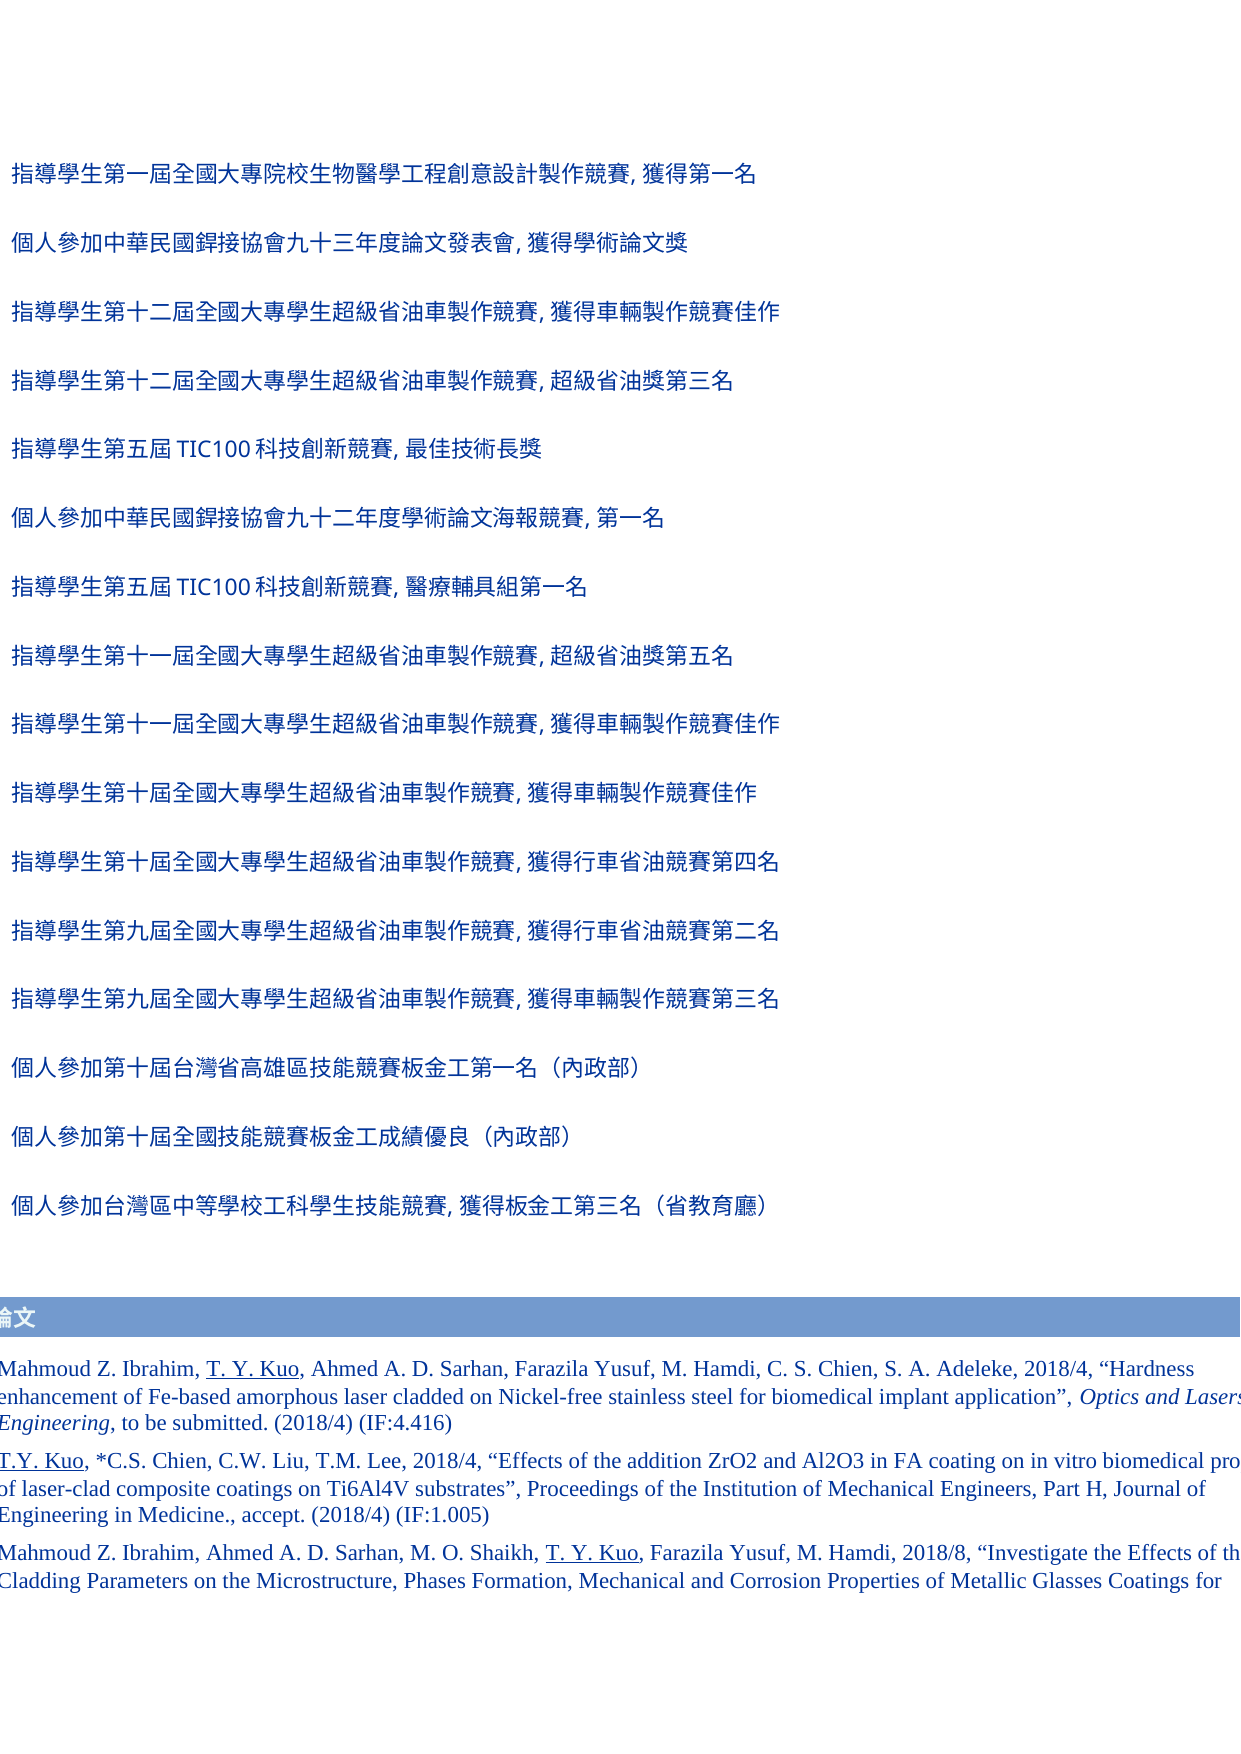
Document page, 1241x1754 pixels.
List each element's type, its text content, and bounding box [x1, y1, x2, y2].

table_cell 1978/04 [0, 1184, 8, 1253]
table_cell 指導學生第十二屆全國大專學生超級省油車製作競賽, 超級省油獎第三名 [8, 359, 1240, 428]
table_cell 指導學生第十二屆全國大專學生超級省油車製作競賽, 獲得車輛製作競賽佳作 [8, 291, 1240, 359]
table_cell 2001/03 [0, 978, 8, 1047]
table_cell 2002/07 [0, 772, 8, 841]
table_cell 指導學生第九屆全國大專學生超級省油車製作競賽, 獲得車輛製作競賽第三名 [8, 978, 1240, 1047]
table_cell 指導學生第十屆全國大專學生超級省油車製作競賽, 獲得行車省油競賽第四名 [8, 841, 1240, 909]
table_cell 2004/10 [0, 222, 8, 291]
table_cell 個人參加台灣區中等學校工科學生技能競賽, 獲得板金工第三名（省教育廳） [8, 1184, 1240, 1253]
table_cell 2004/12 [0, 153, 8, 222]
table_cell 指導學生第九屆全國大專學生超級省油車製作競賽, 獲得行車省油競賽第二名 [8, 909, 1240, 978]
table_cell 指導學生第五屆TIC100科技創新競賽, 醫療輔具組第一名 [8, 566, 1240, 634]
table_cell 2003/10 [0, 497, 8, 566]
table_cell 指導學生第十屆全國大專學生超級省油車製作競賽, 獲得車輛製作競賽佳作 [8, 772, 1240, 841]
table_cell 指導學生第一屆全國大專院校生物醫學工程創意設計製作競賽, 獲得第一名 [8, 153, 1240, 222]
table_cell 個人參加第十屆台灣省高雄區技能競賽板金工第一名（內政部） [8, 1047, 1240, 1116]
table_cell 指導學生第五屆TIC100科技創新競賽, 最佳技術長獎 [8, 428, 1240, 497]
table_cell 2001/03 [0, 909, 8, 978]
table_cell 個人參加中華民國銲接協會九十二年度學術論文海報競賽, 第一名 [8, 497, 1240, 566]
table_cell [0, 1256, 1240, 1297]
table_cell 1979/04 [0, 1116, 8, 1184]
table_cell 2003/04 [0, 634, 8, 703]
table_cell Mahmoud Z. Ibrahim, T. Y. Kuo, Ahmed A. D. Sarhan, Farazila Yusuf, M. Hamdi, C. S. Chien, S. A. Adeleke, 2018/4, “Hardness enhancement of Fe-based amorphous laser cladded on Nickel-free stainless steel for biomedical implant application”, Optics and Lasers in Engineering, to be submitted. (2018/4) (IF:4.416) T.Y. Kuo, *C.S. Chien, C.W. Liu, T.M. Lee, 2018/4, “Effects of the addition ZrO2 and Al2O3 in FA coating on in vitro biomedical properties of laser-clad composite coatings on Ti6Al4V substrates”, Proceedings of the Institution of Mechanical Engineers, Part H, Journal of Engineering in Medicine., accept. (2018/4) (IF:1.005) Mahmoud Z. Ibrahim, Ahmed A. D. Sarhan, M. O. Shaikh, T. Y. Kuo, Farazila Yusuf, M. Hamdi, 2018/8, “Investigate the Effects of the Laser Cladding Parameters on the Microstructure, Phases Formation, Mechanical and Corrosion Properties of Metallic Glasses Coatings for Biomedical Implant Application”, Additive Manufacturing of Emerging Materials (book), Springer, pp 299-323. Mahmoud Z. Ibrahim, Ahmed A. D. Sarhan, T. Y. Kuo*, Farazila Yusuf, M. Hamdi**, C. S. Chien, 2018/6, “Investigate the Effects of the Substrate Surface Roughness on the Geometry, Phase transformation, and hardness of Laser Cladded Fe-Based Metallic Glass Coating”, The International Journal of Advanced Manufacturing Technology, https://doi.org/10.1007/s00170-018-2354-6. (Corresponding author) (IF:2.209) 卓虹君、吳柏勳、林冠宇、洪廷甫、郭聰源，2018/6 ”以光纖雷射於Ti-6Al-4V表面進行潤濕性改質之田口方法實驗設計與最佳化分析”，銲接與切割，28卷2期，pp.37-43。 H.C. Lin, C.A. Hsu, C.S. Lee, T.Y. Kuo*, S.L. Jeng, 2018/1, “Effects of zinc layer thickness on resistance spot welding for galvanized mild steel”, Journal of Materials Processing Technology, Vol. 251, 205-213. (SCI) (Rank:6/44, ENGINEERING, IDUSTRIAL) (Corresponding author). (IF:3.147) 莊承鑫、陳慶嘉、江驊晟、周宜錦、郭聰源、飴山 惠, 2017 /12, “雷射熔覆型金屬3D 列印”, 光學工程, 第一四Ｏ期，pp. 56-63。 J.W. Shih, K.W. Kuo, J.C. Kuo*, T.Y. Kuo, 2017/6, “Effects of accelerating voltage and specimen thickness on spatial resolution of transmission electron backscatter diffraction in Cu”, Ultramicroscopy, Vol.177, pp.43-52. Cite: 1, (SCI)(Rank:1/10, MICROSCOPY) (IF:2.843) 莊承鑫、郭聰源、江驊晟、周宜錦, 2017 /3, “雷射熱源應用於金屬細線之積層製造研究”, 銲接與切割, 第27卷，第1期，pp. 56-63。 C.S. Chien, Y.C. Hung, T.F. Hong, C.C. Wu, *T.Y. Kuo, T.M. Lee, T.Y. Liao, H.C. Lin, C.H. Chuang, 2017/3, “Preparation and characterization of porous bioceramic layers on pure titanium surfaces obtained by micro-arc oxidation process”, Applied Physics A, Vol.123, no. 3, article 204. Cite: 2, (SCI) (Rank:94/148, PHYSICS, APPLIED) (Corresponding author). (IF:1.455) T.F. Hong, L.M. Fu, B.S. Wu, K.Y. Lin, H.K. Lin, T.Y. Kuo, 2016/7, “Biomimetic Coatings on Fiber Laser Modified Ti-6Al-4V Surfaces”, Journal of Laser Micro/Nanoengineering, Vol. 11, no. 2, pp.147-152. (SCI) (Rank:75/92, OPTICS) (IF:0.767) C.S. Chien, C.W. Liu, *T.Y. Kuo, 2016/5, “Effects of laser power level on microstructural properties and phase composition of laser-clad fluorapatite/zirconia composite coatings on Ti6Al4V substrates”, Materials, Vol. 9, no. 5. pp.1-14. Cite: 3, (SCI)(Rank:82/275, MATERIALS SCIENCE, MULTIDISCIPLINARY) (Corresponding author). (IF:2.654) C.S. Chien, C.W. Liu, *T.Y. Kuo, C.C. Wu, T.F. Hong, 2016/4, “Bioactivity of fluorapatite/alumina composite coatings deposited on Ti6Al4V substrates by laser cladding”, Applied Physics A, Vol. 122, no. 4, article 303 . Cite: 3, (SCI) (Rank:94/148, PHYSICS, APPLIED) (Corresponding author). (IF:1.455) S.L. Jeng, H.T. Lee, T.Y. Kuo, K. C. Tsai, C. L. Chung, J. Y. Huang, 2015/12, “The effects of Mn and Nb on the microstructure and mechanical properties of Alloy 152 welds”, Materials & Design, Vol.87, pp.920-931. Cite: 6, (SCI) (Rank:46/275, MATERIALS SCIENCE, MULTIDISCIPLINARY) (IF:4.364) C.S. Chien, Y.S. Ke, *T.Y. Kuo, T.Y. Liao, H.C. Lin, T.M. Lee, 2015/6, “Surface properties and in vitro bioactivity of fluorapatite / TiO2 coatings deposited on Ti substrates by Nd:YAG laser cladding”, Journal of Medical and Biological Engineering. Vol. 35, pp.357-366. Cite: 3, (SCI) (Rank:62/77, ENGINEERING, BIOMEDICAL) (Corresponding author). (IF:0.989) C.S. Chien, *T.Y. Kuo, C.W. Liu, H.C. Lin, T.Y. Liao, T.F. Hong and T.M. Lee, 2015/5, “Comparison of microstructure and chemical composition of hydroxyapatite and fluorapatitecoatings deposited on Ti-6Al-4V substrates by Nd-YAG laser”, Materials Research Innovations, 19, S5-1318~1322. (SCI) (Rank:201/261, MATERIALS SCIENCE, MULTIDISCIPLINARY) (Corresponding author). (IF:0.830) C.S. Chien, T.Y. Huang, T.Y. Liao, *T.Y. Kuo and T.M. Lee, 2014/12, “Design and Evaluation of the Application of Auxiliary Solar Power in Manual/Electric Wheelchairs”, Journal of Rehabilitation Research & Development, 51(9), 1411-1425. Cite: 3, (SCI) (Rank:37/65, REHABILITATION) (Corresponding author). (IF:1.277) 簡基勝、郭聰源、梁尚傑、林柏嘉、廖子源, 2014/9, “不同雷射指示功率披覆TiO2於活化熱處理鉭基材之生物活性研究”, 南台學報, 第39卷，第3期，pp. 21-30。 郭聰源、林煥章、李建賢、林非錯、郭治華、廖子源、韓宗仁、蘇武忠, 2014/9, “鍍鋅鋼板電阻點銲試件之鍍鋅層變化機制探討”, 銲接與切割, 第24卷，第3期，pp. 72-78。 E. W. Huang, C.S. Tsao, M.H. Wen, T.Y. Kuo, S.Y. Tu, B.W. Wu, C.J. Su, U.S. Jeng, 2014, “Resolution of Structural Transformation of Intermediates in Al-Cu Alloys during Non-isothermal Precipitation”, Journal of Materials Research. Vol. 29, pp.874-879. Cite: 4, (SCI) (Rank:151/275, MATERIALS SCIENCE, MULTIDISCIPLINARY). (IF:1.673) C.S. Chien, T.Y. Liao, T.F. Hong, *T.Y. Kuo, C.H. Chang, M.L. Yeh and T.M. Lee, 2014, “Surface microstructure and bioactivity of hydroxyapatite and fluorapatite coatings deposited on Ti-6Al-4V substrates using Nd-YAG laser”, Journal of Medical and Biological Engineering. Vol. 34, pp.109-115. Cite: 15, (SCI) (Rank:62/77, ENGINEERING, BIOMEDICAL) (Corresponding author) (IF:0.989)(獲選為2014年度優秀論文) C.S. Chien, Y.S. Ke, *T.Y. Kuo, T.Y. Liao, T.M. Lee and T.F. Hong, 2014, “Effect of TiO2 addition on surface microstructure and bioactivity of fluorapatite coatings deposited using Nd:YAG laser”, Proceedings of the Institution of Mechanical Engineers, Part H, Journal of Engineering in Medicine. Vol. 228, pp.379-387. Cite: 3, (SCI) (Rank:61/77, ENGINEERING, BIOMEDICAL) (Corresponding author)(IF:1.005) C.S. Tsao, E.W Huang, M.H. Wen, T.Y. Kuo, S.L. Jeng, U.S. Jeng and Y.S. Sun, 2013, “Phase transformation and precipitation of an Al-Cu alloy during non-isothermal heating studied by in situ small-angle and wide-angle scattering”, Journal of Alloys and Compounds, Vol. 579, pp. 138-146. Cite: 9, (SCI) (Rank:5/74, METALLURGR & METALLUGICAL ENGINEERING) (IF:3.133) C.S. Chien, Y.S. Ke, *T.Y. Kuo, T.Y. Liao, T.F. Hong and T.M. Lee, 2011, “In vitro bioactivity test of FA added with TiO2 of different phases coated on Ti-6Al-4V substrates by Nd-YAG laser cladding process”, Advanced Materials Research, Vols. 287-290, pp. 2225-2229. (EI) (Corresponding author) *T.Y. Kuo, H.C. Lin, T.Y. Liao, C.H. Kuo and T.J. Han, 2011, “Taguchi method for 304 Stainless Steel Nd-YAG Laser Beam Welding”, Advanced Materials Research Vols. 287-290, pp. 3112-3115. (EI) C.S. Chien, T.Y. Liao, T.F. Hong, T.Y. Kuo, J.L. Wu and T.M. Lee, 2011, “Investigation into microstructural properties of fluorapatite Nd-YAG laser clad coatings with PVA and WG binders”, Surface and Coatings Technology, Vol.205, pp.3141-3146. (SCI) (Corresponding author)(IF:2.199) C.S. Chien, T.F. Hong, T.J. Han, T.Y. Kuo and T.Y. Liao, 2011, “Effects of different adhesive of hydroxyapatite power on microstructure and compounds of cladding layer by Nd-YAG deposition on Ti-6Al-4V substrate”, Applied Surface Science, Vol.257, pp.2387-2393. (SCI) (Corresponding author)(IF:2.538) H.C. Lin, T.Y. Kuo, W.L. Tsai and J.S. Ku, 2010, “Comparison of Microstructure and Hardness of Friction Stir Welding and Electron Beam Welding AA7075-T6 Specimens”, Journal of the Chinese Society of Mechanical Engineers, Vol.31, No.5, pp.425-433. (SCI) (Corresponding author)(IF:0.161) Yong-Ding Lin, Hwa-Teng Lee, Tsung-Yuan Kuo, Sheng-Long Jeng and Jia-Lin Wu, 2010, “Effects of beam offset on mechanical properties and corrosion resistance of Alloy 690–SUS 304L EBW joints for Nuclear Power Plant”, Journal of Nuclear Materials, Vol.401, pp.78-85. (SCI) (IF:2.016) C.S. Chien, T.J. Han, T.F. Hong, T.Y. Kuo and T.Y. Liao, 2009, “Effects of different adhesive of hydroxyapatite power on weld morphology, Ca/P value and hardness of cladding layer by Nd-YAG deposition on Ti-6Al-4V substrate”, Materials Transactions, vol.50, no.12, pp.2852-2857. (SCI). (Corresponding author)(IF:0.611) H.C. Lin, *T.Y. Kuo, C.C. Lin, 2009, “Prestrain and Aging Treatment to Improve the Mechanical Properties of AA6022 Aluminum Alloy Laser Weldment”, Metallurgical and Materials Transactions A, vol. 40A, pp.2578-2589. (SCI). (Corresponding author)(IF:1.730) C. F. Lin, C. C. Wu, P. H. Yang, T. T. Kuo, 2009, “Application of Taguchi method in Light-emitting Diode Backlight Design for Wide Color Gamut Displays,” IEEE/OSA, Journal of Display Technology, vol. 5, Issue 8, pp323-330. (SCI)(IF:1.688) 李建興, 郭聰源, 2009, “生醫玻璃與金屬基材批覆應用介紹”, 銲接與切割, 第19卷，第1期，pp. 20-25。 H.C. Lin, T.Y. Kuo, H.T. Lee, 2009, “Pop-In Crack Propagation Monitoring for AA2024-T3 Ductile Alloy”, Materials Transactions, vol.50, no.02, pp.313-320. (SCI)(Corresponding author)(IF:0.611) 鄭壽昌, 陳剛毅, 林靖翔, 郭聰源, 2008, “添加In元素對Sn-Zn-Ag-0.05Al無鉛銲錫合金的潤濕性質、熱性質和顯微結構之影響”, 銲接與切割, 第18卷，第2期，pp. 54-63。 韓宗仁, 王威勝, 郭聰源, 王振欽, 2008, “摩擦攪拌銲接在鈦合金之應用”, 銲接與切割, 第18卷，第1期，pp. 35-47。 郭聰源, 黃東庸, 林聰益, 2007, “電療復健步態訓練器”, 機械月刊, 第12期，第33卷，pp. 文22-34。 Hwa-Teng Lee, Yong-Ding Lin, Tsung-Yuan Kuo and Sheng-Long Jeng, 2007, “Precipitated Phases and Corrosion Behavior in the Dissimilar Alloy 690-SUS 304L Joints Formed by EBW and GTAW”, Materials Transactions, vol.48, no.06, pp.1538-1547. (SCI) (IF:0.611) *Tsung-Yuan Kuo, Yen-Tsun Lin, 2007, “Effects of the nature of shielding gas and the powerform on penetration characteristics and porosity formation of high viscosity alloy laser welding”, Materials Transactions, vol. 48, no. 02, pp.219-226. (SCI) (Corresponding author) (IF:0.611) 韓宗仁, 郭聰源, 王威勝, 2006, “電漿披覆、脈衝雷射蒸鍍與雷射披覆於生醫植入材之應用”, 銲接與切割, 第16卷，第3期，pp. 37-44。 Cheng-Si Tsao, C.-Y. Chen, U.-S. Jeng, T.Y. Kuo, 2006, “Precipitation kinetics and transformation of metastable phases in Al-Mg-Si alloys”, Acta Materialia, vol. 54, pp.4621-4631 (SCI) (IF:3.940) T.Y. Kuo, Y. S. Lin, 2006, “Effects of shielding gas flow rate and power waveform on Nd-YAG laser welding of 5754-O aluminum alloy”, Materials Transactions, vol.47, no.05, pp.1365-1373. (SCI) (Corresponding author) (IF:0.611) T.Y. Kuo, H.C. Lin, 2006 “Effects of Pulse Level of Nd-YAG Laser on Tensile Properties and Formability of Laser Weldments in Automotive Aluminum Alloys”, Materials Science and Engineering A, A416, pp.281-289. (SCI) (Corresponding author) (IF:2.409) C.-S. Tsao, U.-S. Jeng, C.-Y. Chen, T.-Y. Kuo, 2005, “Small-angle X-ray scattering study of nanostructure evolution of β’’ precipitates in Al–Mg–Si alloy”, Scripta Materialia, vol. 53, pp.1241-1245. (SCI) (IF:2.968) T.Y. Kuo, 2005,“Effect of Pulsed and Continuous Nd-YAG Laser Beam Waves on the Welding of Inconel Alloy”, Science and Technology of Welding and Joining, vol.10, pp.557-565. (SCI) (Corresponding author) (IF:1.380) S.L. Jeng, H.T. Lee, W. P. Rehbach, T.Y. Kuo, T.E. Weirich, J.P. Mayer, 2005, “Effects of Nb on the Microstructure and Corrosion Property in the Alloy 690 - SUS 304L Weldment”, Materials Science and Engineering A, A397, pp.229-238, 2005. (SCI) (IF:2.409) T.Y. Kuo and S.L. Jeng, 2005, “Porosity Reduction in Nd-YAG Laser Welding of Stainless Steel and Inconel Alloys by Using a Pulsed Wave”, Journal of Physical D: Appl. Phys., vol.38, pp.722-728. (SCI) (Corresponding author) (IF:2.521) T.Y. Kuo, H. S. Lin and H. T .Lee, 2005, “Fracture and Thermomechanical Behavior of the Alloys AA2024 of T3 and T81 Temper Designations by Center Crack Tensile Test”, Materials Science and Engineering A, vo.l394, pp.28-35. (SCI) (Corresponding author) (IF:2.409) H.T. Lee, S.L. Jeng, C.H. Yen, T.Y. Kuo, 2004, “Dissimilar Welding of Nickel-Based Alloys 690 to SUS 304L with Ti Addition”, Journal of Nuclear Materials, Vol.335, pp.59-69. (SCI) 郭聰源, 劉政益, 吳佳霖, 2004 “ 輸出功率形式與保護氣體對鎳基690合金雷射銲接特性之影響研究”， 銲接與切割, 第14卷，第2期，pp.55-61。 H.T .Lee, S.L. Jeng and T.Y. Kuo, 2003, “The Microstructure and Fracture Behavior of the Dissimilar Alloy 690-SUS 304L Joint with Various Nb Addition”, Metallurgical and Materials Transactions A, Vol.34A, pp.1097–1105. (SCI) (IF:2.409) C.S. Tsao, C.Y. Chen, T.Y. Kuo, T.L. Lin, M.S. Yu, 2003, “Size Distribution and Coarsening Kinetics of δ‘ Precipitates in Al-Li Alloys Considering Temperature and Concentration Dependence”, Materials Science and Engineering A, A363, pp.228-233. (SCI) (IF:2.409) T.Y. Kuo, H.T .Lee and C.C. Tu, 2003, “Evaluation of Effects of Niobium and Manganese Addition on Nickel Base Weldments”, Science and Technology of Welding and Joining, Vol.8, No.1, pp.39-48. (SCI) (Corresponding author) (IF:1.380) T.Y. Kuo and H.T. Lee, 2002, “Effects of Filler Metal Composition on Joining Properties of Inconel Alloy Weldments”, Materials Science and Engineering A, A338, pp.202-212. (SCI) (Corresponding author) (IF:2.409) H.T. Lee, G.H. Ghaue and T.Y. Kuo, 2000, “The Study between the Fracture Behavior and the Thermomechanical Effect of Aluminum Alloy 2024-T3 by TPB Cracked Test”, Journal of the Chinese Society of Mechanical Engineers, Vol.21, No.3, pp.293-301. (SCI) (IF:0.161) 李驊登, 葉東昌, 鄭勝隆, 郭聰源, 2000, ”I-52與I-82銲件熱處理與耐蝕性之關連研究” , 金屬熱處理, 第64期, pp.28-39。 H.T. Lee and T.Y. Kuo, 1999, “Analysis of Microstructure and Mechanical Properties for Alloy 690 Weldments Using Filler Metals I-82 and I-52”, Science and Technology of Welding and Joining, Vol.4, No.2, pp.94–103. (SCI) H.T. Lee and T.Y. Kuo, 1999, “Effects of Nb on the Microstructure, Mechanical Properties and Corrosion Behavior in Weldments of Alloy 690’, Science and Technology of Welding and Joining, Vol.4, No.4, pp.246–256. (SCI) H.T. Lee, T.Y. Kuo, C.J. Tu, D.C. Yeh and S.L. Jeng, 1999,“Microstructural Aspects and Mechanical Properties of Alloy 690 Weldments Using I-52 and I-152 Weld Metals”, Journal of the Chinese Society of Mechanical Engineers, Vol.20, No.3, pp.277-258. (SCI) (IF:0.548) 郭聰源, 李驊登, 葉東昌, 杜青駿, 鄭勝隆, 1998,“鎳基690合金銲件之顯微組織與機械性質研究”, 金屬熱處理, 第57期, pp.15-22。 [0, 1337, 1240, 1604]
table_cell 1979/04 [0, 1047, 8, 1116]
table_cell 個人參加第十屆全國技能競賽板金工成績優良（內政部） [8, 1116, 1240, 1184]
table_cell 期刊論文 [0, 1297, 1240, 1337]
table_cell 指導學生第十一屆全國大專學生超級省油車製作競賽, 獲得車輛製作競賽佳作 [8, 703, 1240, 772]
table_cell 指導學生第十一屆全國大專學生超級省油車製作競賽, 超級省油獎第五名 [8, 634, 1240, 703]
table_cell 2002/03 [0, 841, 8, 909]
table_cell 2004/03 [0, 291, 8, 359]
table_cell 2003/10 [0, 428, 8, 497]
table_cell 2003/10 [0, 566, 8, 634]
table_cell 2003/04 [0, 703, 8, 772]
table_cell 個人參加中華民國銲接協會九十三年度論文發表會, 獲得學術論文獎 [8, 222, 1240, 291]
table_cell 2004/03 [0, 359, 8, 428]
